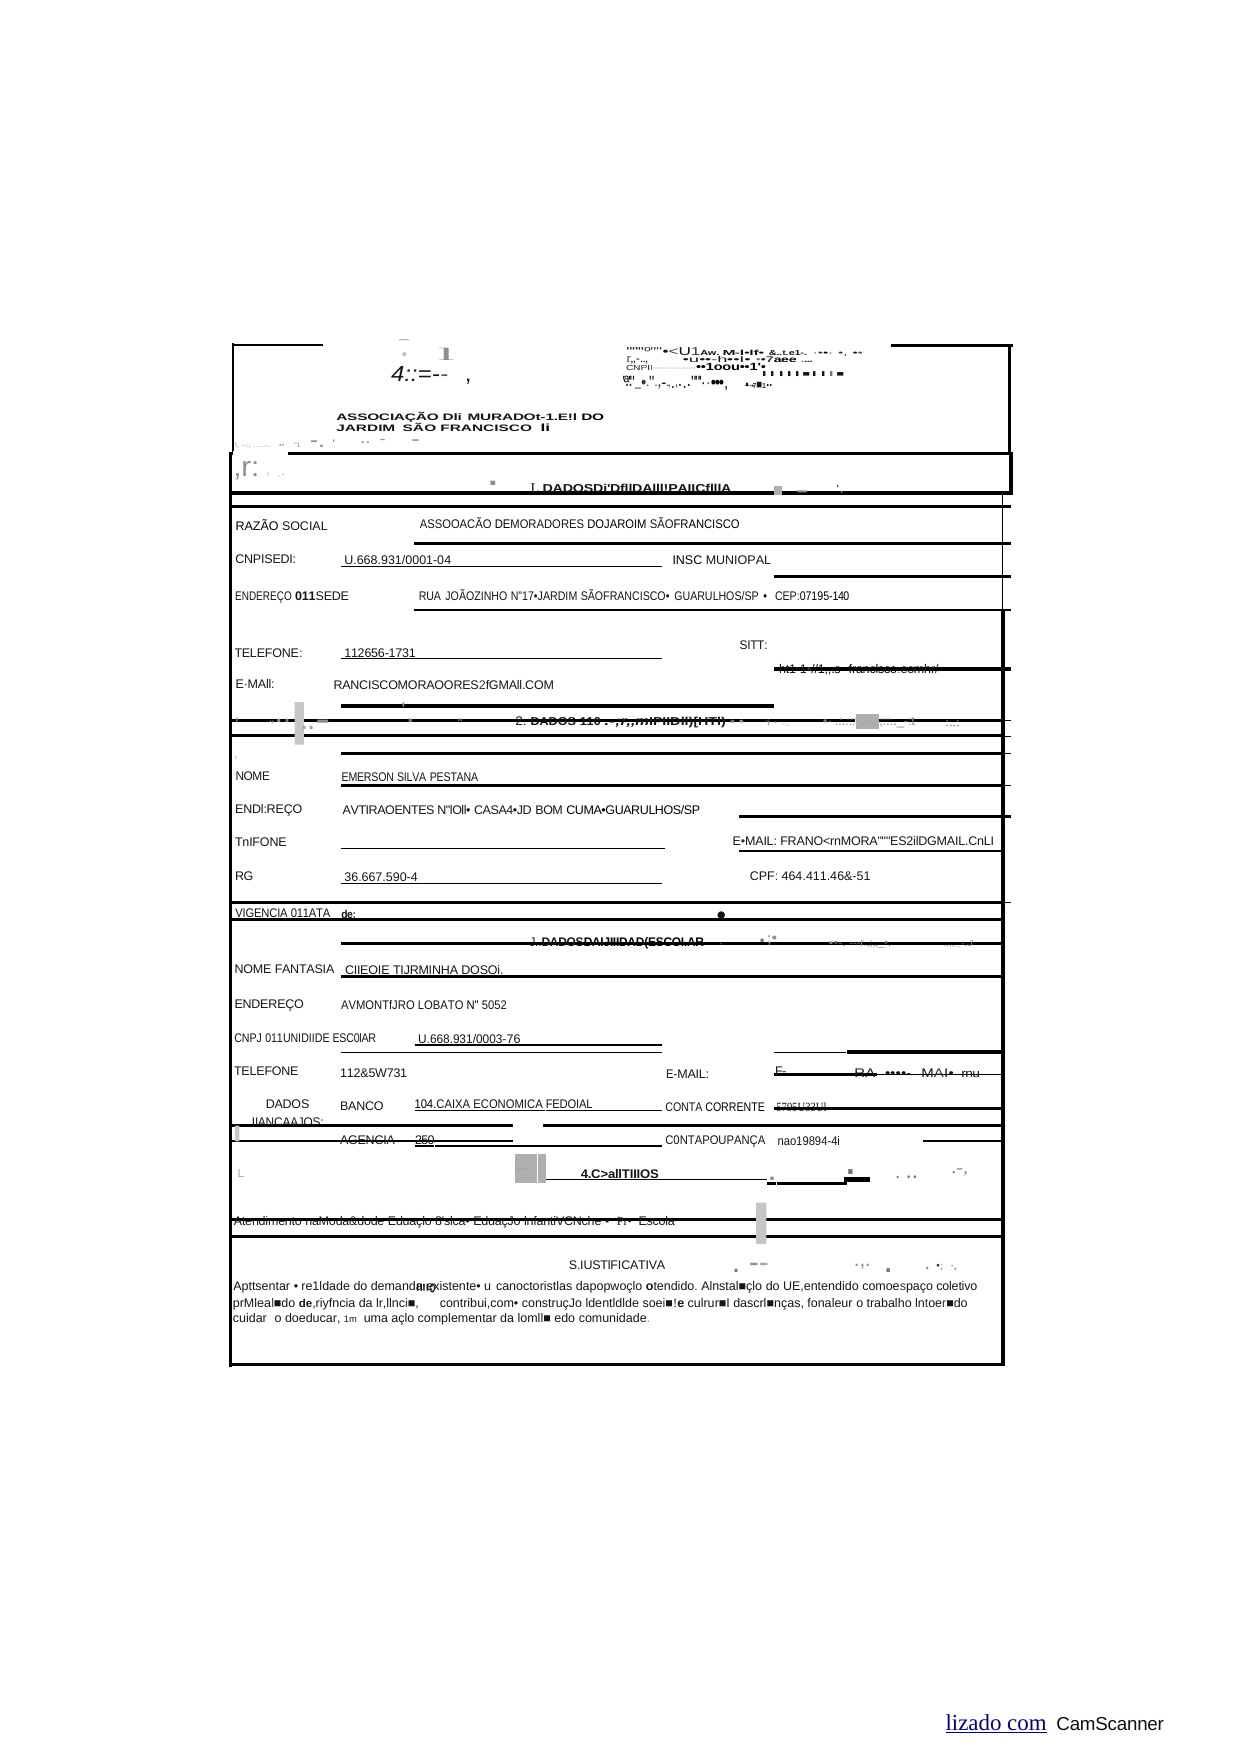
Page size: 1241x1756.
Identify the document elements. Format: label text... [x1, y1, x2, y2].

text ENDl:REÇO AVTIRAOENTES N"lOll• CASA4•JD BOM CUMA•GUARULHOS/SP [235, 801, 1001, 817]
text [1005, 1149, 1158, 1186]
text [1005, 1115, 1181, 1129]
text ENDEREÇO 011SEDE RUA JOÃOZINHO N"17•JARDIM SÃOFRANCISCO• GUARULHOS/SP • CEP:07195-140 [235, 588, 1002, 603]
text NOME EMERSON SILVA PESTANA [235, 769, 1001, 784]
text - [397, 333, 473, 347]
text Apttsentar • re1ldade do demanda existente• u canoctoristlas dapopwoçlo otendido. Alnstal■çlo do UE,entendido comoespaço coletivo [438, 1280, 1001, 1293]
text [767, 1221, 1001, 1228]
text ht1•1•//1,,.s••franclsco.eomhr/ [779, 662, 1001, 667]
text NOME FANTASIA CIIEOIE TIJRMINHA DOSOi. ENDEREÇO AVMONTfJRO LOBATO N" 5052 [234, 962, 508, 1012]
text . L DADOSDi'DfllDAlll!PAIICflllA n - ', [232, 455, 1009, 491]
text CNPJ 011UNIDIIDE ESC0lAR U.668.931/0003-76 [234, 1031, 1001, 1046]
text [1005, 693, 1181, 733]
text r,,-.., • [627, 352, 679, 366]
text 4::=-- , [391, 363, 473, 385]
text [1005, 1031, 1181, 1046]
list [48, 347, 232, 363]
text [1005, 1240, 1181, 1280]
text [1005, 1214, 1181, 1228]
text \, --:; ......-.. •• "1 -. ' .. - - [235, 433, 1008, 452]
text J..DADOSDAIJIIIDAD(ESCOI.AR · .;• ••-. ---r.,;,,_•. .,,,_-.J [529, 922, 1001, 942]
text [149, 452, 229, 504]
text [1005, 1132, 1181, 1148]
text ' .,.. ..- r [235, 692, 332, 719]
text .. .. [625, 359, 754, 394]
text SITT: [666, 637, 768, 652]
text •u••-h••I• ••7aee .... [856, 357, 1008, 364]
text ,r: l ., • .'' [233, 451, 288, 483]
text [232, 495, 1002, 504]
text '. " 2. DADOS 110 .-;r,,mIPIIDll)[HTl) • • ·'j • ,,_ •· .:.:::-.-!, ;:::._-:t :..: [401, 693, 1001, 733]
text [1005, 904, 1181, 922]
text •u••-h••I• ••7aee .... [1011, 357, 1181, 364]
text [1003, 452, 1181, 504]
text ·····-···-­ [760, 346, 856, 397]
text TnIFONE E•MAIL: FRANO<rnMORA"""ES2ilDGMAIL.CnLI RG 36.667.590-4 CPF: 464.411.46&-51 [235, 834, 994, 884]
text IIANCAAJOS: [252, 1115, 1001, 1129]
text [1005, 1097, 1181, 1114]
text ""''º""•<U1Aw. M-l•lf• &..t.e1-. ·••· •, •• [856, 346, 1008, 357]
text [1011, 433, 1181, 452]
text Atendimento naModa&dode Eduaçlo 8'slca• EduaçJo lnfantiVCNche • Pr• Escola [234, 1221, 756, 1228]
text [1005, 801, 1181, 817]
text [234, 1214, 756, 1218]
list l [234, 347, 456, 363]
text [48, 1149, 229, 1186]
text L -- 4.C>allTIIIOS . . .. .-, [232, 1149, 1001, 1186]
text CNPII ••1oou••1'• [856, 364, 1008, 372]
text ""° [416, 1278, 438, 1314]
text DADOS BANCO 104.CAIXA ECONOMICA FEDOIAL CONTA CORRENTE 5795U33Ul [266, 1097, 1001, 1114]
text J..DADOSDAIJIIIDAD(ESCOI.AR · .;• ••-. ---r.,;,,_•. .,,,_-.J [1005, 922, 1181, 953]
text [1005, 1064, 1181, 1081]
text AGENCIA 250 C0NTAPOUPANÇA nao19894-4i [340, 1132, 1001, 1148]
text prMleal■do de,riyfncia da lr,llnci■, contribui,com• construçJo ldentldlde soei■!e culrur■I dascrl■nças, fonaleur o trabalho lntoer■do cuidar o doeducar, 1m uma açlo complementar da lomll■ edo comunidade. [233, 1295, 999, 1325]
text ' .,.. ..- r [235, 722, 294, 734]
text [1005, 769, 1181, 784]
text ' .,.. ..- r [304, 722, 332, 734]
text ""''º""•<U1Aw. M-l•lf• &..t.e1-. ·••· •, •• [626, 346, 760, 356]
text ' .,.. ..- r [235, 737, 332, 769]
text J..DADOSDAIJIIIDAD(ESCOI.AR · .;• ••-. ---r.,;,,_•. .,,,_-.J [529, 945, 1001, 953]
text [1003, 588, 1181, 603]
text ASSOCIAÇÃO Dli MURADOt-1.E!l DO JARDIM SÃO FRANCISCO li [336, 412, 661, 433]
text RAZÃO SOCIAL ASSOOACÃO DEMORADORES DOJAROIM SÃOFRANCISCO CNPISEDI: U.668.931/0001-04 INSC MUNIOPAL [235, 517, 772, 567]
text CNPII ••1oou••1'• [1011, 364, 1181, 372]
text S.IUSTlFICATIVA . -- .,. . . •; ·, [569, 1240, 1001, 1280]
text 'ª'"_•.".,-.,.,...""'··•••, ····••7■1.. [1011, 372, 1181, 393]
text VIGENCIA 011ATA de: • [235, 904, 1001, 918]
text 'ª'"_•.".,-.,.,...""'··•••, ····••7■1.. [856, 372, 1008, 393]
text ·-···--··· [666, 350, 758, 396]
text ht1•1•//1,,.s••franclsco.eomhr/ [779, 671, 1001, 676]
text . [844, 1134, 877, 1185]
text ""''º""•<U1Aw. M-l•lf• &..t.e1-. ·••· •, •• [1011, 346, 1181, 357]
text TELEFONE 112&5W731 E-MAIL: F- RA ••••- MAI• rnu [234, 1064, 1001, 1081]
text ht1•1•//1,,.s••franclsco.eomhr/ [1005, 662, 1181, 676]
text TELEFONE: 112656-1731 E·MAll: RANCISCOMORAOORES2fGMAll.COM [234, 627, 662, 692]
